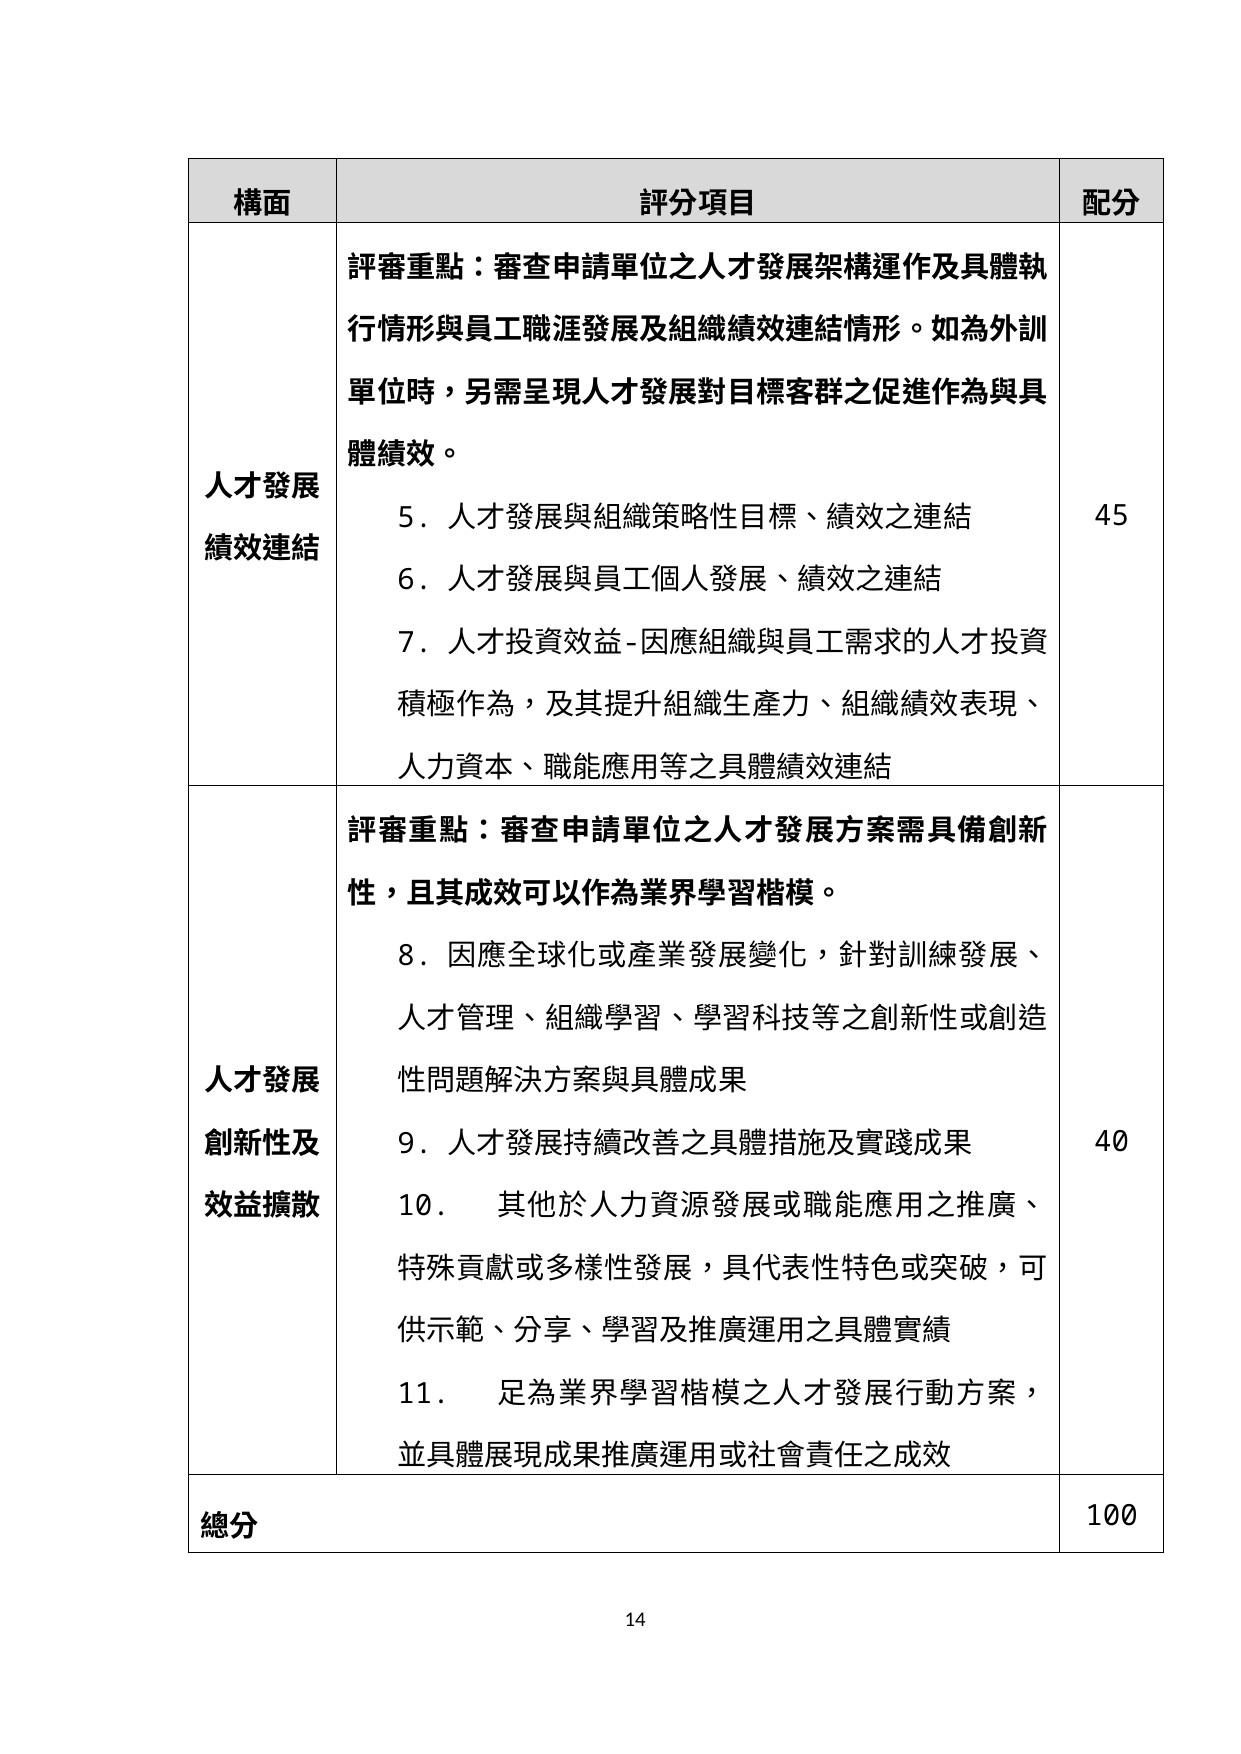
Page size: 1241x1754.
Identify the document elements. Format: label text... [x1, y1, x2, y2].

table_cell 總分 [189, 1475, 1059, 1552]
table_cell 人才發展創新性及效益擴散 [189, 786, 336, 1474]
table_header 評分項目 [337, 159, 1059, 222]
table_header 配分 [1060, 159, 1163, 222]
table_cell 40 [1060, 786, 1163, 1474]
table_cell 100 [1060, 1475, 1163, 1552]
table_cell 人才發展績效連結 [189, 223, 336, 785]
table_cell 評審重點：審查申請單位之人才發展架構運作及具體執行情形與員工職涯發展及組織績效連結情形。如為外訓單位時，另需呈現人才發展對目標客群之促進作為與具體績效。 人才發展與組織策略性目標、績效之連結 人才發展與員工個人發展、績效之連結 人才投資效益-因應組織與員工需求的人才投資積極作為，及其提升組織生產力、組織績效表現、人力資本、職能應用等之具體績效連結 [337, 223, 1059, 785]
table_header 構面 [189, 159, 336, 222]
table_cell 45 [1060, 223, 1163, 785]
table_cell 評審重點：審查申請單位之人才發展方案需具備創新性，且其成效可以作為業界學習楷模。 因應全球化或產業發展變化，針對訓練發展、人才管理、組織學習、學習科技等之創新性或創造性問題解決方案與具體成果 人才發展持續改善之具體措施及實踐成果 其他於人力資源發展或職能應用之推廣、特殊貢獻或多樣性發展，具代表性特色或突破，可供示範、分享、學習及推廣運用之具體實績 足為業界學習楷模之人才發展行動方案，並具體展現成果推廣運用或社會責任之成效 [337, 786, 1059, 1474]
